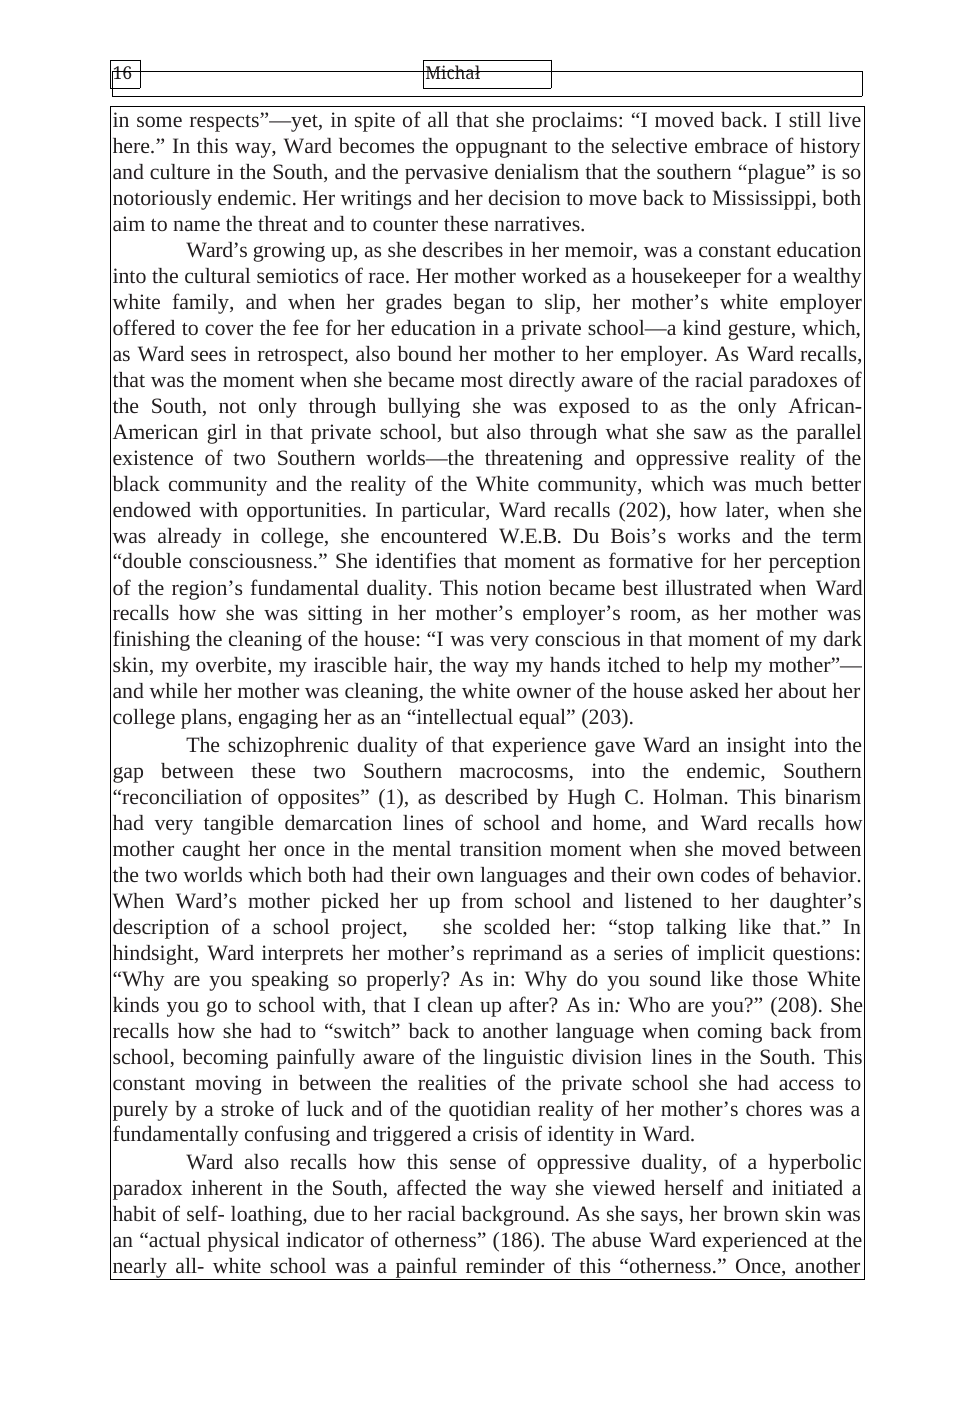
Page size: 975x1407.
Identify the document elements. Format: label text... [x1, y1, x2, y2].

text in some respects”—yet, in spite of all that she proclaims: “I moved back. I still live here.” In this way, Ward becomes the oppugnant to the selective embrace of history and culture in the South, and the pervasive denialism that the southern “plague” is so notoriously endemic. Her writings and her decision to move back to Mississippi, both aim to name the threat and to counter these narratives. [112, 107, 862, 236]
text Ward’s growing up, as she describes in her memoir, was a constant education into the cultural semiotics of race. Her mother worked as a housekeeper for a wealthy white family, and when her grades began to slip, her mother’s white employer offered to cover the fee for her education in a private school—a kind gesture, which, as Ward sees in retrospect, also bound her mother to her employer. As Ward recalls, that was the moment when she became most directly aware of the racial paradoxes of the South, not only through bullying she was exposed to as the only African-American girl in that private school, but also through what she saw as the parallel existence of two Southern worlds—the threatening and oppressive reality of the black community and the reality of the White community, which was much better endowed with opportunities. In particular, Ward recalls (202), how later, when she was already in college, she encountered W.E.B. Du Bois’s works and the term “double consciousness.” She identifies that moment as formative for her perception of the region’s fundamental duality. This notion became best illustrated when Ward recalls how she was sitting in her mother’s employer’s room, as her mother was finishing the cleaning of the house: “I was very conscious in that moment of my dark skin, my overbite, my irascible hair, the way my hands itched to help my mother”—and while her mother was cleaning, the white owner of the house asked her about her college plans, engaging her as an “intellectual equal” (203). [112, 237, 862, 729]
text Michał Choiński [425, 72, 551, 88]
text Ward also recalls how this sense of oppressive duality, of a hyperbolic paradox inherent in the South, affected the way she viewed herself and initiated a habit of self- loathing, due to her racial background. As she says, her brown skin was an “actual physical indicator of otherness” (186). The abuse Ward experienced at the nearly all- white school was a painful reminder of this “otherness.” Once, another student began [112, 1149, 862, 1279]
text 168 [113, 72, 139, 88]
text 168 [112, 61, 139, 71]
text Michał Choiński [425, 61, 551, 71]
text The schizophrenic duality of that experience gave Ward an insight into the gap between these two Southern macrocosms, into the endemic, Southern “reconciliation of opposites” (1), as described by Hugh C. Holman. This binarism had very tangible demarcation lines of school and home, and Ward recalls how mother caught her once in the mental transition moment when she moved between the two worlds which both had their own languages and their own codes of behavior. When Ward’s mother picked her up from school and listened to her daughter’s description of a school project, she scolded her: “stop talking like that.” In hindsight, Ward interprets her mother’s reprimand as a series of implicit questions: “Why are you speaking so properly? As in: Why do you sound like those White kinds you go to school with, that I clean up after? As in: Who are you?” (208). She recalls how she had to “switch” back to another language when coming back from school, becoming painfully aware of the linguistic division lines in the South. This constant moving in between the realities of the private school she had access to purely by a stroke of luck and of the quotidian reality of her mother’s chores was a fundamentally confusing and triggered a crisis of identity in Ward. [112, 732, 863, 1147]
